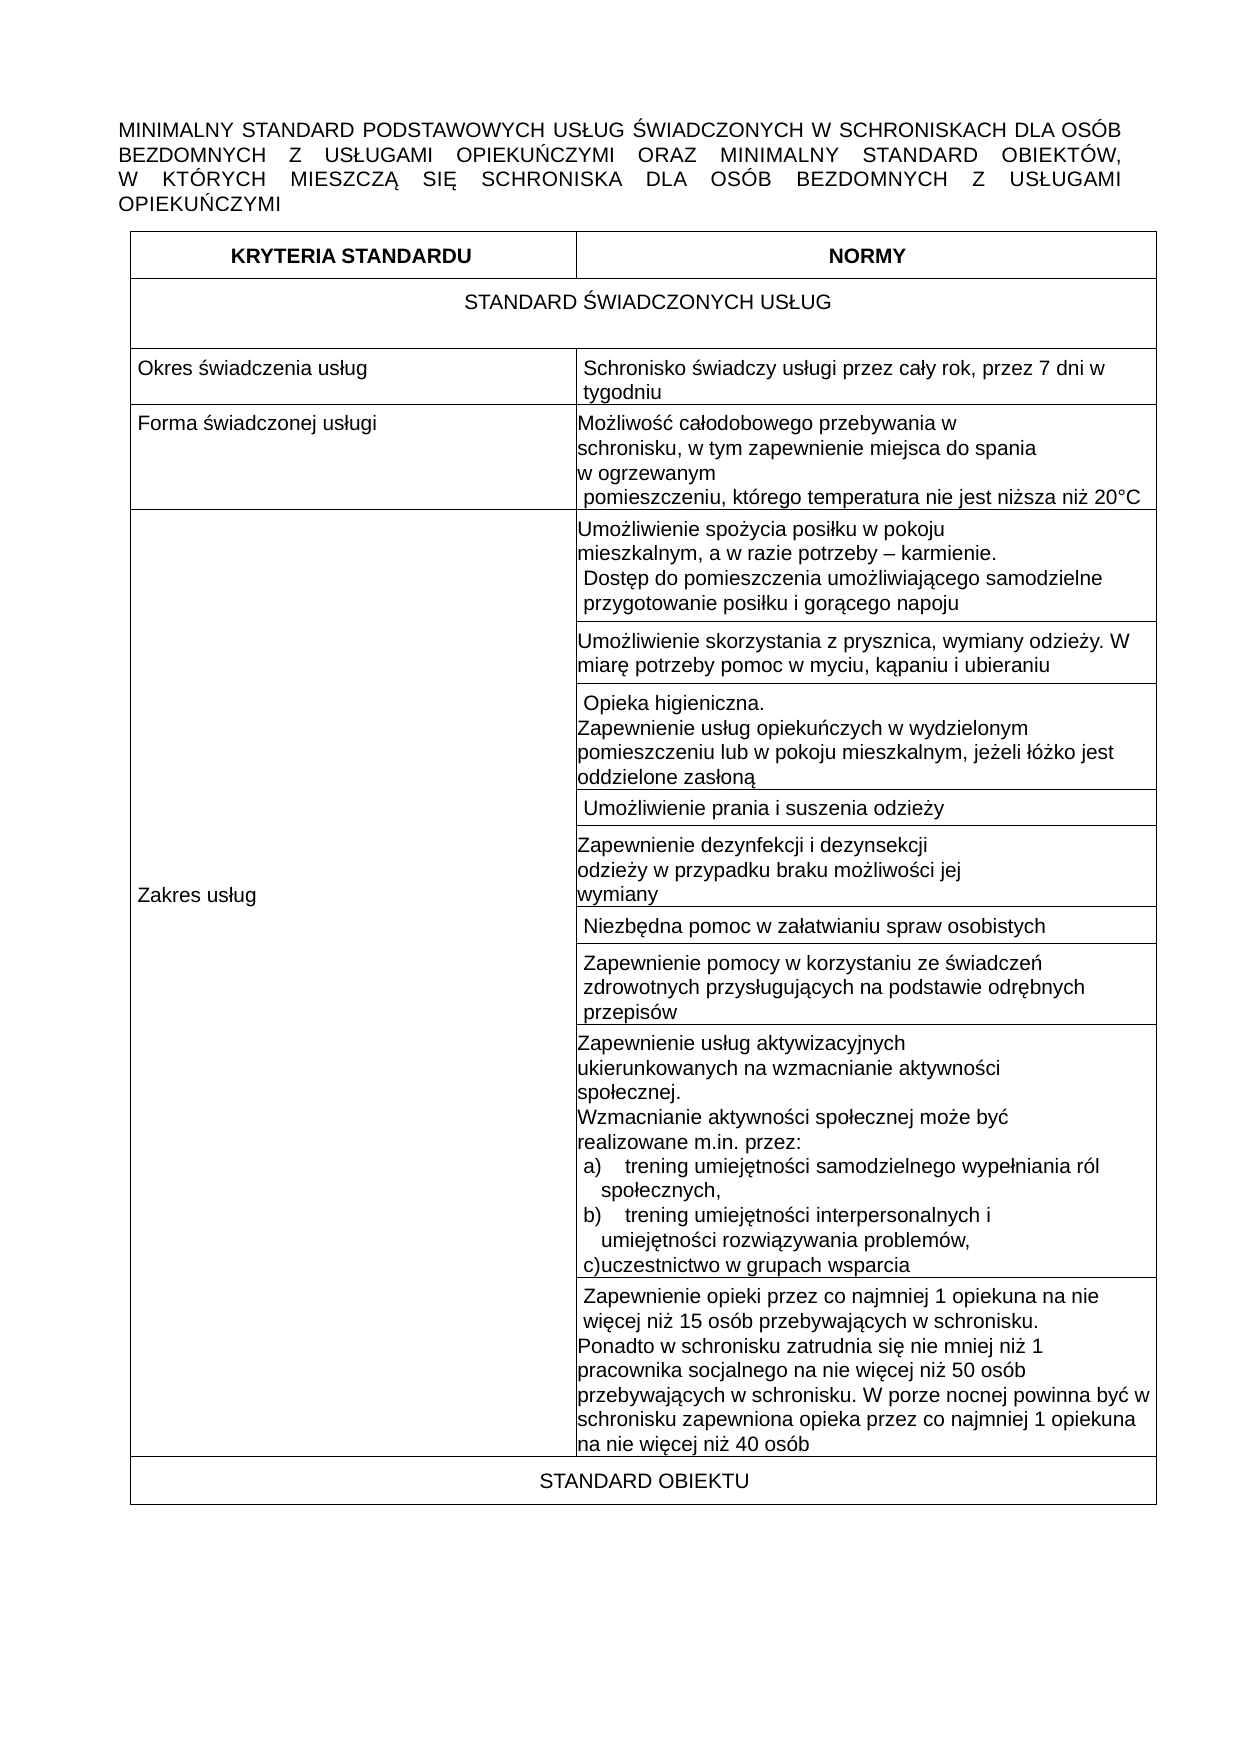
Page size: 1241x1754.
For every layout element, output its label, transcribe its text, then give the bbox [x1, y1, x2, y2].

table_cell Zakres usług [131, 510, 576, 1456]
table_cell Zapewnienie opieki przez co najmniej 1 opiekuna na nie więcej niż 15 osób przebywających w schronisku. Ponadto w schronisku zatrudnia się nie mniej niż 1 pracownika socjalnego na nie więcej niż 50 osób przebywających w schronisku. W porze nocnej powinna być w schronisku zapewniona opieka przez co najmniej 1 opiekuna na nie więcej niż 40 osób [577, 1278, 1156, 1456]
table_cell Zapewnienie pomocy w korzystaniu ze świadczeń zdrowotnych przysługujących na podstawie odrębnych przepisów [577, 944, 1156, 1023]
table_cell Opieka higieniczna. Zapewnienie usług opiekuńczych w wydzielonym pomieszczeniu lub w pokoju mieszkalnym, jeżeli łóżko jest oddzielone zasłoną [577, 684, 1156, 788]
table_cell Forma świadczonej usługi [131, 405, 576, 509]
table_cell STANDARD OBIEKTU [131, 1457, 1156, 1504]
table_cell Niezbędna pomoc w załatwianiu spraw osobistych [577, 907, 1156, 943]
table_cell STANDARD ŚWIADCZONYCH USŁUG [131, 279, 1156, 348]
table_cell Zapewnienie dezynfekcji i dezynsekcji odzieży w przypadku braku możliwości jej wymiany [577, 826, 1156, 906]
text MINIMALNY STANDARD PODSTAWOWYCH USŁUG ŚWIADCZONYCH W SCHRONISKACH DLA OSÓB BEZDOMNYCH Z USŁUGAMI OPIEKUŃCZYMI ORAZ MINIMALNY STANDARD OBIEKTÓW, W KTÓRYCH MIESZCZĄ SIĘ SCHRONISKA DLA OSÓB BEZDOMNYCH Z USŁUGAMI OPIEKUŃCZYMI [118, 118, 1122, 216]
table_cell Możliwość całodobowego przebywania w schronisku, w tym zapewnienie miejsca do spania w ogrzewanym pomieszczeniu, którego temperatura nie jest niższa niż 20°C [577, 405, 1156, 509]
table_cell Umożliwienie prania i suszenia odzieży [577, 790, 1156, 825]
table_cell Schronisko świadczy usługi przez cały rok, przez 7 dni w tygodniu [577, 349, 1156, 404]
table_cell Umożliwienie spożycia posiłku w pokoju mieszkalnym, a w razie potrzeby – karmienie. Dostęp do pomieszczenia umożliwiającego samodzielne przygotowanie posiłku i gorącego napoju [577, 510, 1156, 621]
table_cell Zapewnienie usług aktywizacyjnych ukierunkowanych na wzmacnianie aktywności społecznej. Wzmacnianie aktywności społecznej może być realizowane m.in. przez: trening umiejętności samodzielnego wypełniania ról społecznych, trening umiejętności interpersonalnych i umiejętności rozwiązywania problemów, uczestnictwo w grupach wsparcia [577, 1025, 1156, 1277]
table_header KRYTERIA STANDARDU [131, 232, 576, 278]
table_header NORMY [577, 232, 1156, 278]
table_cell Umożliwienie skorzystania z prysznica, wymiany odzieży. W miarę potrzeby pomoc w myciu, kąpaniu i ubieraniu [577, 622, 1156, 683]
table_cell Okres świadczenia usług [131, 349, 576, 404]
